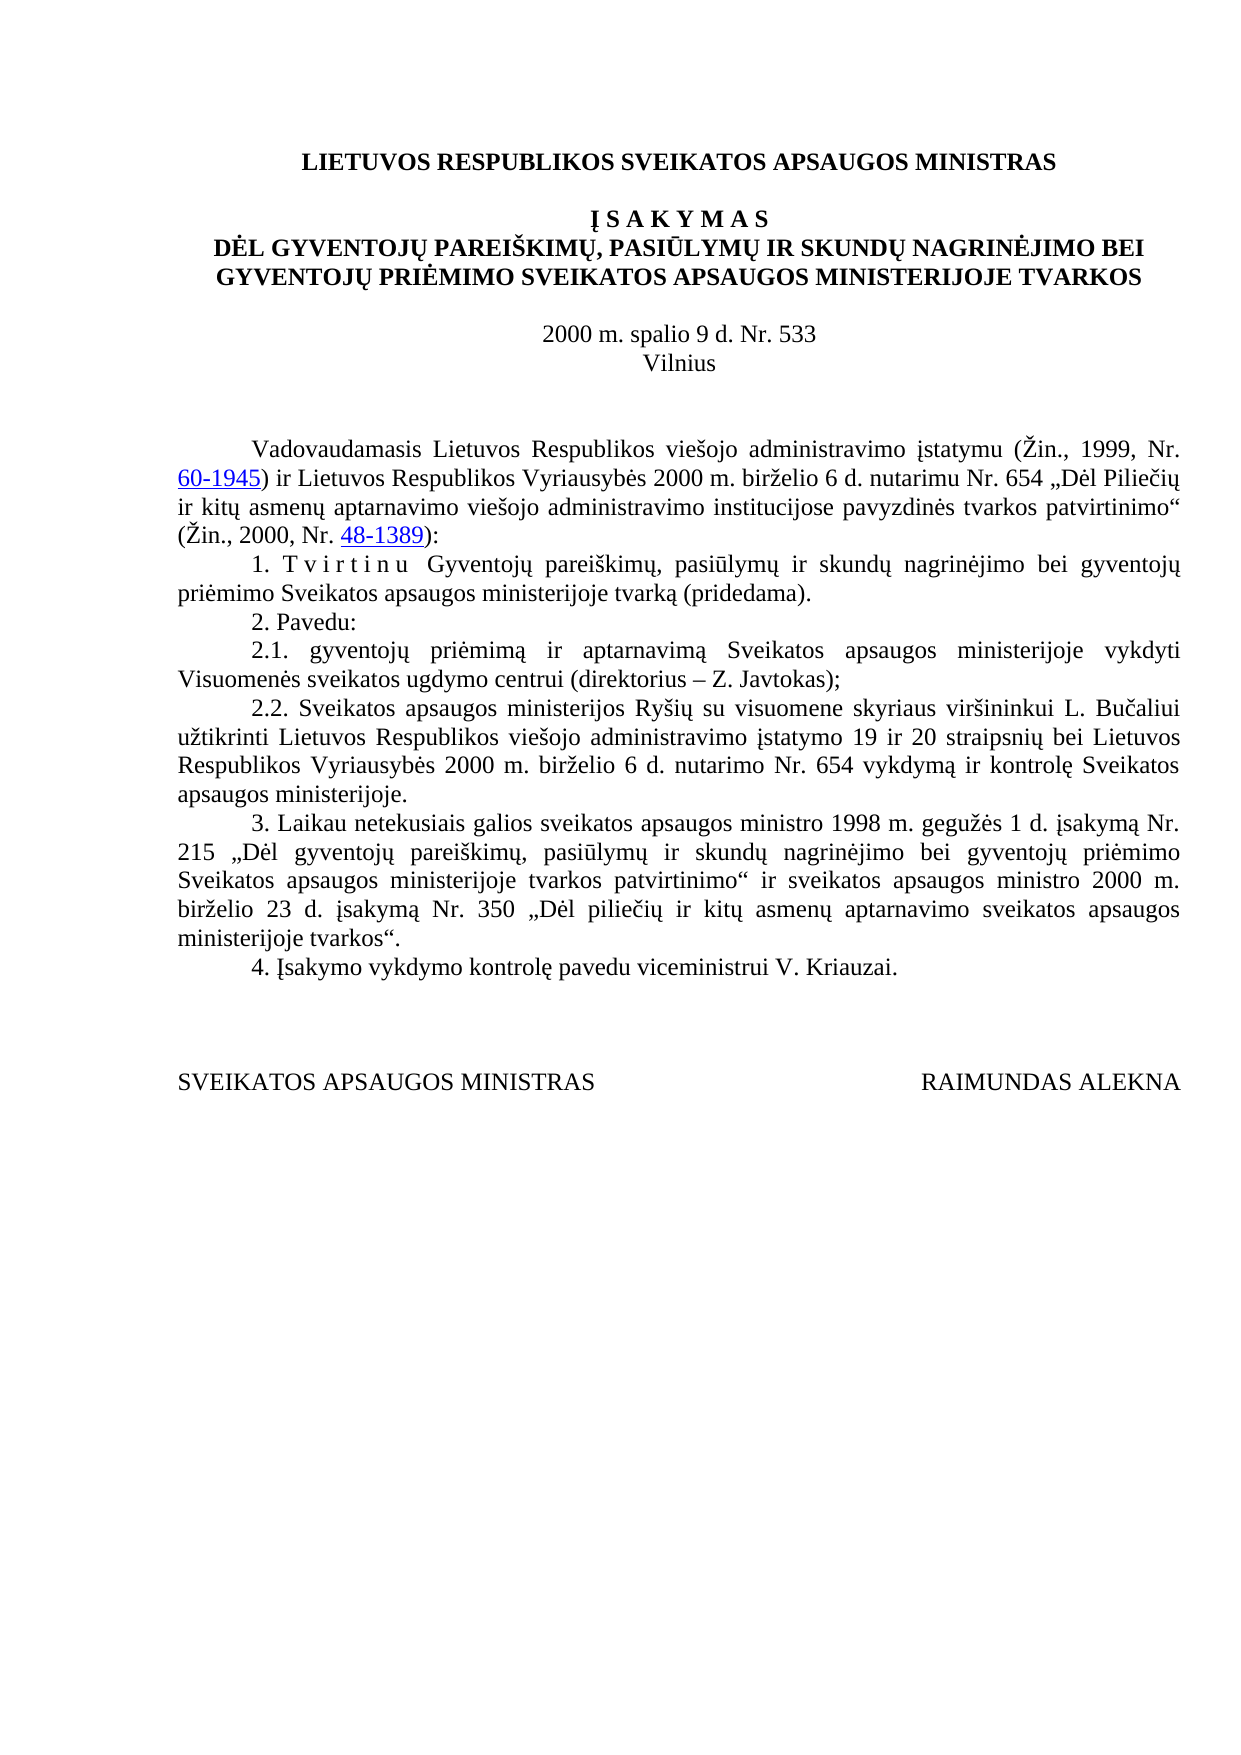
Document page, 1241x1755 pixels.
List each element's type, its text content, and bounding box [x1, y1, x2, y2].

text Į S A K Y M A S [177, 204, 1181, 233]
text Vadovaudamasis Lietuvos Respublikos viešojo administravimo įstatymu (Žin., 1999, Nr. 60-1945) ir Lietuvos Respublikos Vyriausybės 2000 m. birželio 6 d. nutarimu Nr. 654 „Dėl Piliečių ir kitų asmenų aptarnavimo viešojo administravimo institucijose pavyzdinės tvarkos patvirtinimo“ (Žin., 2000, Nr. 48-1389): [177, 434, 1181, 549]
text LIETUVOS RESPUBLIKOS SVEIKATOS APSAUGOS MINISTRAS [177, 147, 1181, 176]
text 2.2. Sveikatos apsaugos ministerijos Ryšių su visuomene skyriaus viršininkui L. Bučaliui užtikrinti Lietuvos Respublikos viešojo administravimo įstatymo 19 ir 20 straipsnių bei Lietuvos Respublikos Vyriausybės 2000 m. birželio 6 d. nutarimo Nr. 654 vykdymą ir kontrolę Sveikatos apsaugos ministerijoje. [177, 693, 1181, 808]
text Vilnius [177, 348, 1181, 377]
text 2000 m. spalio 9 d. Nr. 533 [177, 319, 1181, 348]
text 4. Įsakymo vykdymo kontrolę pavedu viceministrui V. Kriauzai. [177, 952, 1181, 981]
text 3. Laikau netekusiais galios sveikatos apsaugos ministro 1998 m. gegužės 1 d. įsakymą Nr. 215 „Dėl gyventojų pareiškimų, pasiūlymų ir skundų nagrinėjimo bei gyventojų priėmimo Sveikatos apsaugos ministerijoje tvarkos patvirtinimo“ ir sveikatos apsaugos ministro 2000 m. birželio 23 d. įsakymą Nr. 350 „Dėl piliečių ir kitų asmenų aptarnavimo sveikatos apsaugos ministerijoje tvarkos“. [177, 808, 1181, 952]
text DĖL GYVENTOJŲ PAREIŠKIMŲ, PASIŪLYMŲ IR SKUNDŲ NAGRINĖJIMO BEI GYVENTOJŲ PRIĖMIMO SVEIKATOS APSAUGOS MINISTERIJOJE TVARKOS [177, 233, 1181, 291]
text 1. Tvirtinu Gyventojų pareiškimų, pasiūlymų ir skundų nagrinėjimo bei gyventojų priėmimo Sveikatos apsaugos ministerijoje tvarką (pridedama). [177, 549, 1181, 607]
text 2.1. gyventojų priėmimą ir aptarnavimą Sveikatos apsaugos ministerijoje vykdyti Visuomenės sveikatos ugdymo centrui (direktorius – Z. Javtokas); [177, 636, 1181, 693]
text SVEIKATOS APSAUGOS MINISTRAS RAIMUNDAS ALEKNA [177, 1067, 1181, 1096]
text 2. Pavedu: [177, 607, 1181, 636]
